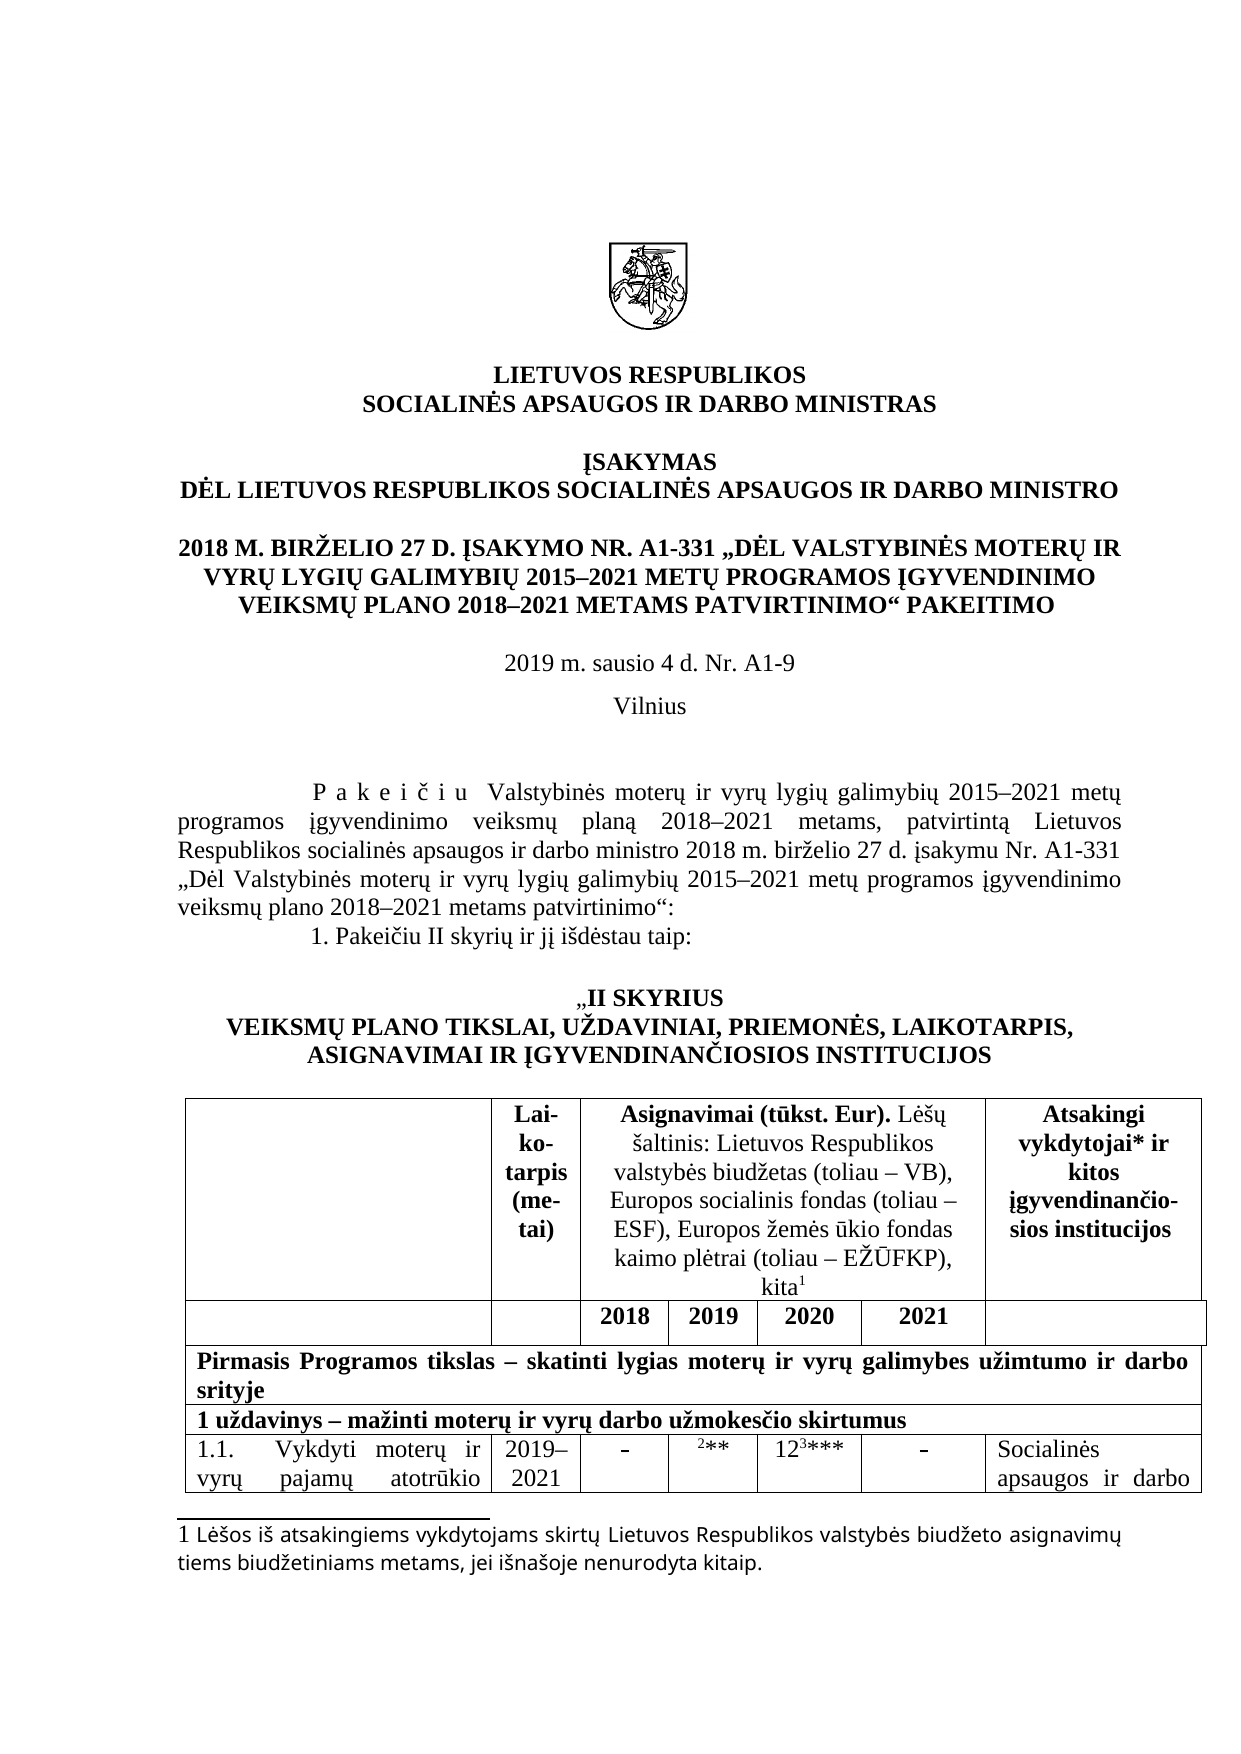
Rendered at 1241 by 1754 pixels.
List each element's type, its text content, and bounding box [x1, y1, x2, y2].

table_cell 2019–2021 [569, 1435, 580, 1492]
text DĖL LIETUVOS RESPUBLIKOS SOCIALINĖS APSAUGOS IR DARBO MINISTRO 2018 M. BIRŽELIO 27 D. ĮSAKYMO NR. A1-331 „DĖL VALSTYBINĖS MOTERŲ IR VYRŲ LYGIŲ GALIMYBIŲ 2015–2021 METŲ PROGRAMOS ĮGYVENDINIMO VEIKSMŲ PLANO 2018–2021 METAMS PATVIRTINIMO“ PAKEITIMO [177, 476, 1122, 619]
table_cell [986, 1301, 1206, 1345]
table_header Atsakingi vykdytojai* ir kitos įgyvendinančio-sios institucijos [986, 1099, 1201, 1300]
text 1. Pakeičiu II skyrių ir jį išdėstau taip: [310, 921, 1122, 950]
text ĮSAKYMAS [177, 447, 1122, 476]
table_cell [492, 1301, 580, 1345]
table_cell 2020 [758, 1301, 861, 1345]
table_cell ** [669, 1435, 757, 1492]
text ASIGNAVIMAI IR ĮGYVENDINANČIOSIOS INSTITUCIJOS [177, 1041, 1122, 1069]
table_cell [186, 1301, 491, 1345]
table_cell 2019 [669, 1301, 757, 1345]
table_header [1202, 1128, 1207, 1300]
table_cell - [862, 1435, 985, 1492]
table_cell [1202, 1463, 1207, 1492]
text VEIKSMŲ PLANO TIKSLAI, UŽDAVINIAI, PRIEMONĖS, LAIKOTARPIS, [177, 1012, 1122, 1041]
text P a k e i č i u Valstybinės moterų ir vyrų lygių galimybių 2015–2021 metų programos įgyvendinimo veiksmų planą 2018–2021 metams, patvirtintą Lietuvos Respublikos socialinės apsaugos ir darbo ministro 2018 m. birželio 27 d. įsakymu Nr. A1-331 „Dėl Valstybinės moterų ir vyrų lygių galimybių 2015–2021 metų programos įgyvendinimo veiksmų plano 2018–2021 metams patvirtinimo“: [177, 777, 1122, 921]
table_cell - [581, 1435, 668, 1492]
table_cell 2019–2021 [492, 1435, 503, 1492]
table_header [186, 1099, 491, 1300]
table_cell 2018 [581, 1301, 668, 1345]
text „II SKYRIUS [177, 983, 1122, 1012]
table_cell 2021 [862, 1301, 985, 1345]
table_cell [1202, 1375, 1207, 1404]
table_header Lai-ko-tarpis (me-tai) [492, 1099, 580, 1300]
table_cell 12*** [758, 1435, 861, 1492]
text LIETUVOS RESPUBLIKOS [177, 361, 1122, 389]
text SOCIALINĖS APSAUGOS IR DARBO MINISTRAS [177, 389, 1122, 418]
text Vilnius [177, 691, 1122, 720]
text 2019 m. sausio 4 d. Nr. A1-9 [177, 648, 1122, 677]
